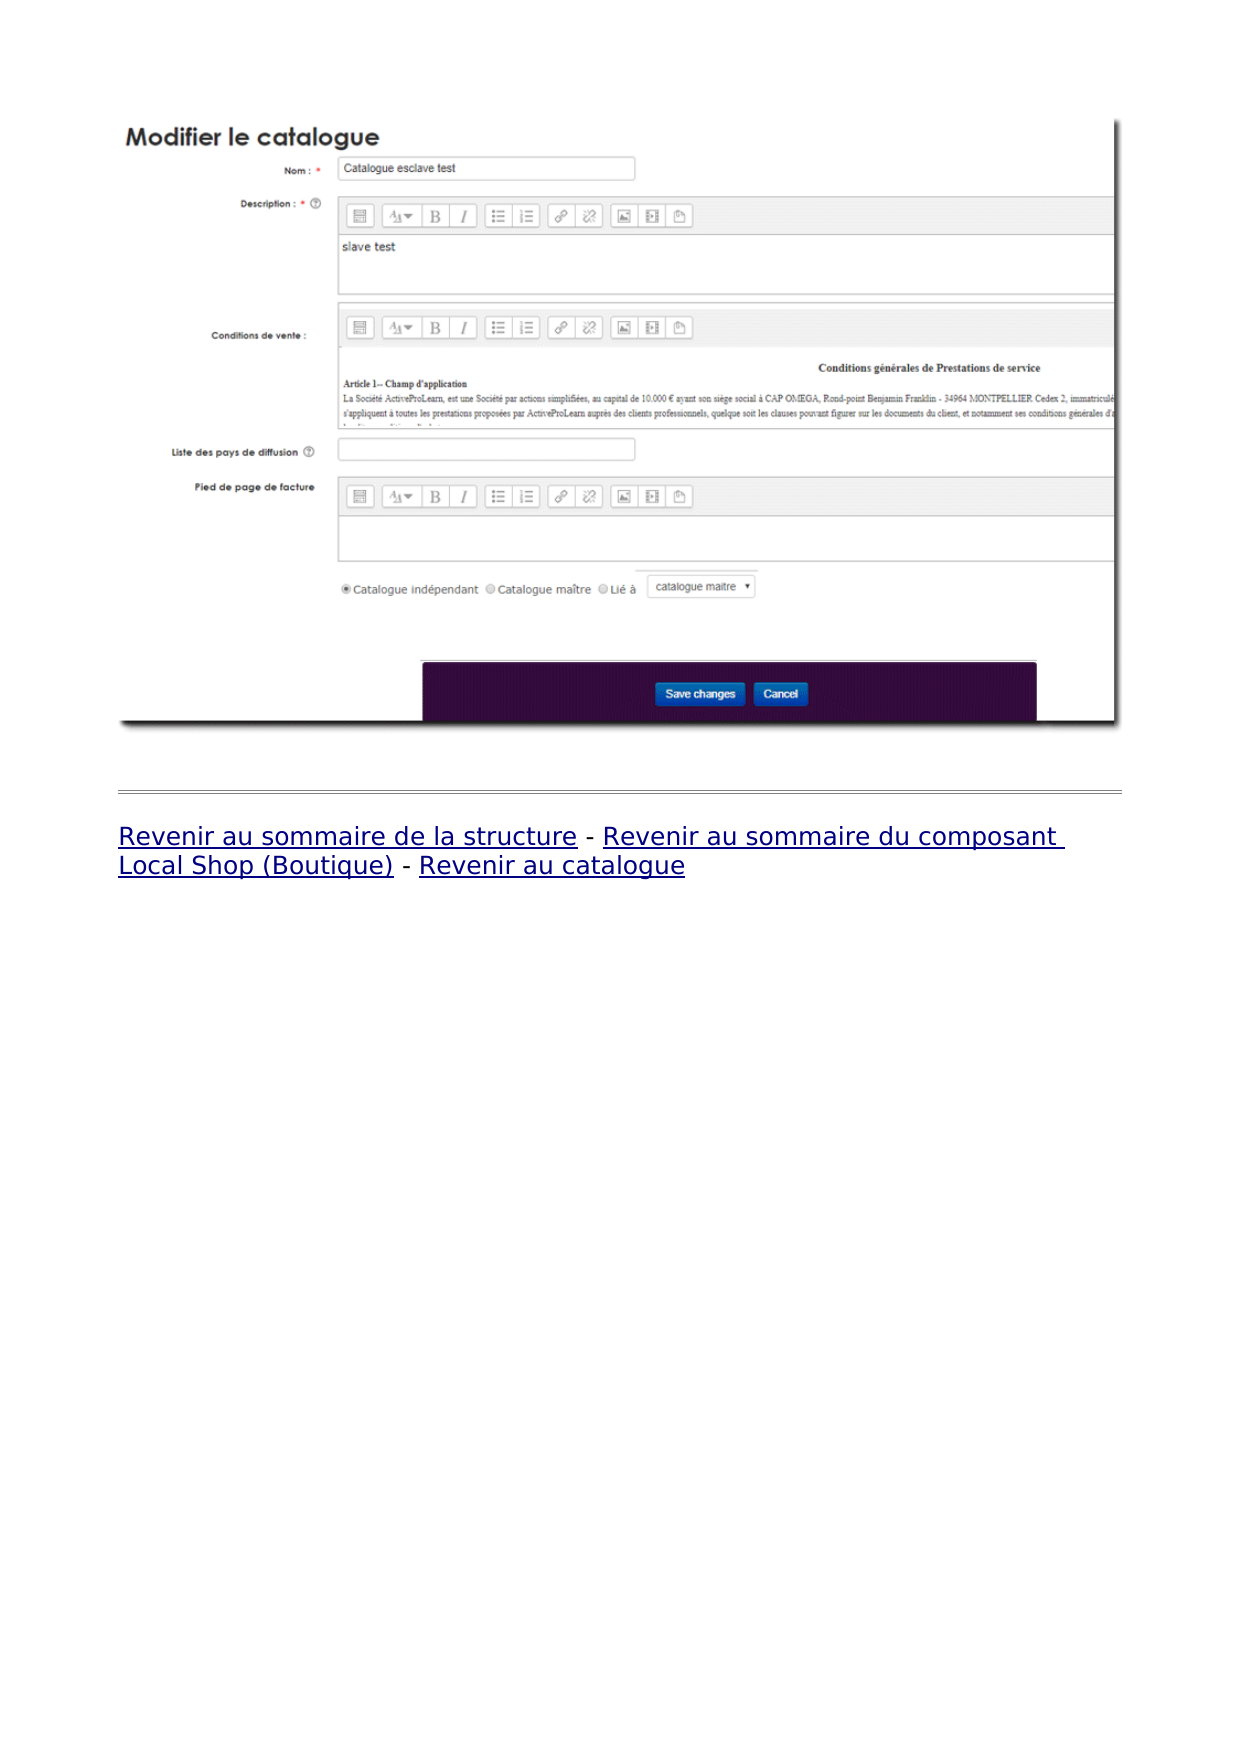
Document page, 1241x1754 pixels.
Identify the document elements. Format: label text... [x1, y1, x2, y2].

picture [118, 118, 1123, 735]
text Revenir au sommaire de la structure - Revenir au sommaire du composant Local Shop (Boutique) - Revenir au catalogue [118, 822, 1122, 881]
